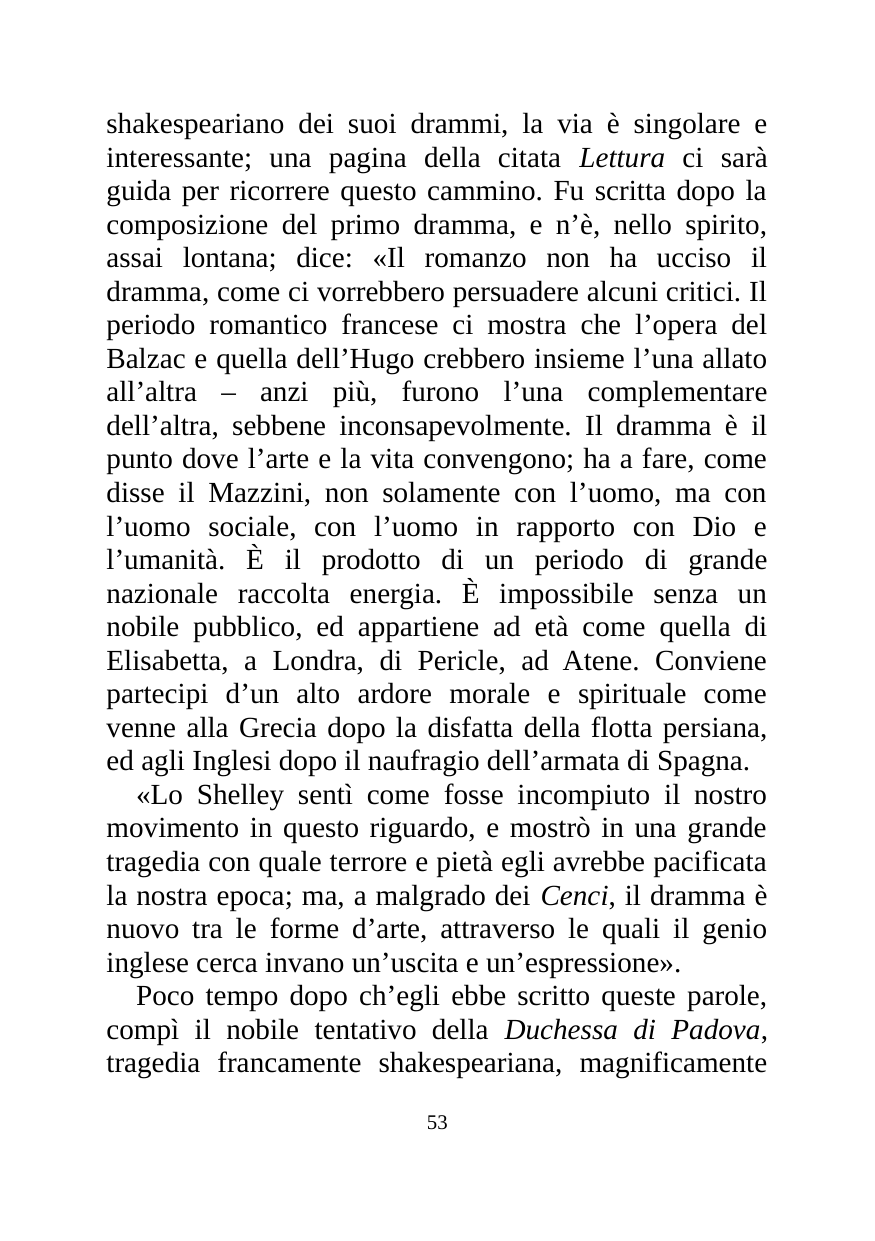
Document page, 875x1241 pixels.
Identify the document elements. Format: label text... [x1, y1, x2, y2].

text Poco tempo dopo ch’egli ebbe scritto queste parole, compì il nobile tentativo della Duchessa di Padova, tragedia francamente shakespeariana, magnificamente [106, 978, 768, 1079]
text «Lo Shelley sentì come fosse incompiuto il nostro movimento in questo riguardo, e mostrò in una grande tragedia con quale terrore e pietà egli avrebbe pacificata la nostra epoca; ma, a malgrado dei Cenci, il dramma è nuovo tra le forme d’arte, attraverso le quali il genio inglese cerca invano un’uscita e un’espressione». [106, 777, 768, 978]
text shakespeariano dei suoi drammi, la via è singolare e interessante; una pagina della citata Lettura ci sarà guida per ricorrere questo cammino. Fu scritta dopo la composizione del primo dramma, e n’è, nello spirito, assai lontana; dice: «Il romanzo non ha ucciso il dramma, come ci vorrebbero persuadere alcuni critici. Il periodo romantico francese ci mostra che l’opera del Balzac e quella dell’Hugo crebbero insieme l’una allato all’altra – anzi più, furono l’una complementare dell’altra, sebbene inconsapevolmente. Il dramma è il punto dove l’arte e la vita convengono; ha a fare, come disse il Mazzini, non solamente con l’uomo, ma con l’uomo sociale, con l’uomo in rapporto con Dio e l’umanità. È il prodotto di un periodo di grande nazionale raccolta energia. È impossibile senza un nobile pubblico, ed appartiene ad età come quella di Elisabetta, a Londra, di Pericle, ad Atene. Conviene partecipi d’un alto ardore morale e spirituale come venne alla Grecia dopo la disfatta della flotta persiana, ed agli Inglesi dopo il naufragio dell’armata di Spagna. [106, 106, 768, 777]
